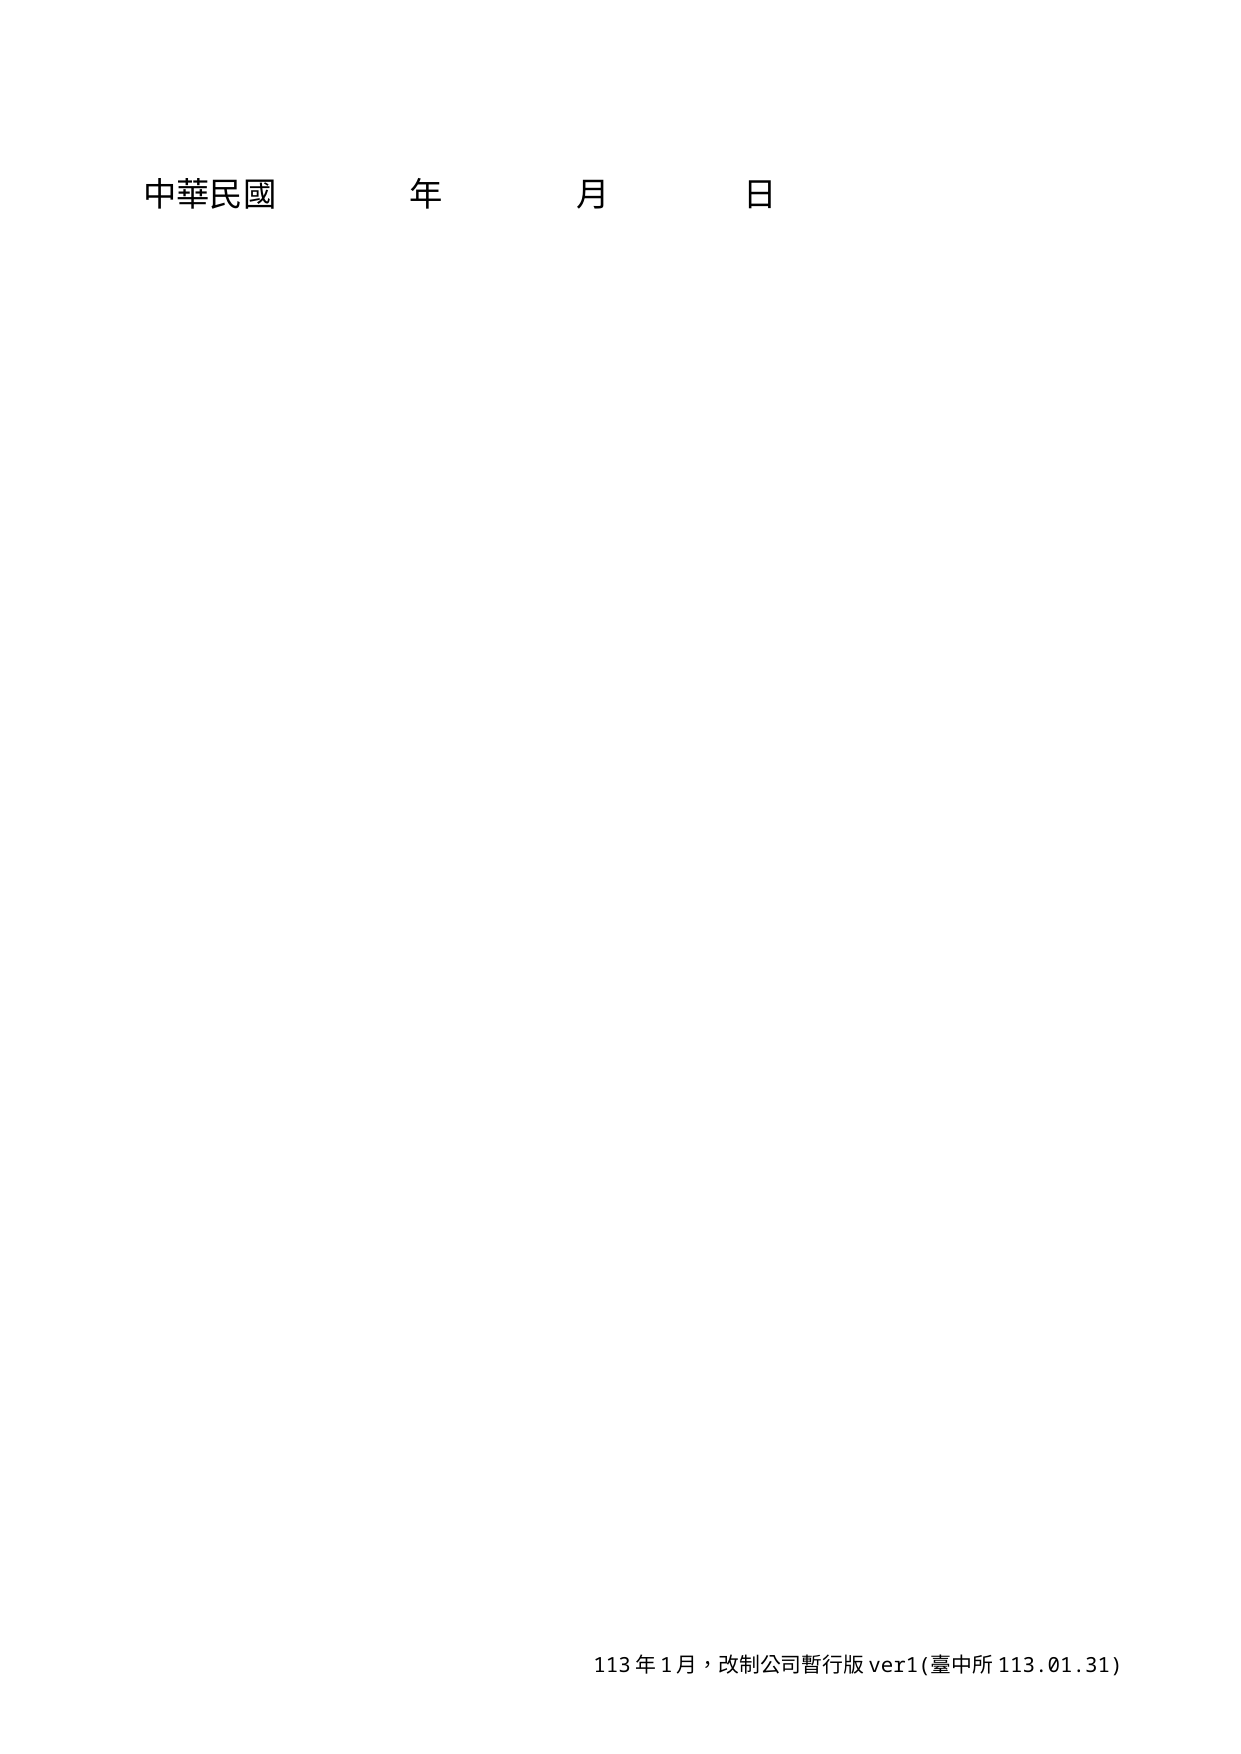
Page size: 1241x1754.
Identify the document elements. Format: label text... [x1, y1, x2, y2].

text 中華民國 年 月 日 [143, 153, 1097, 219]
